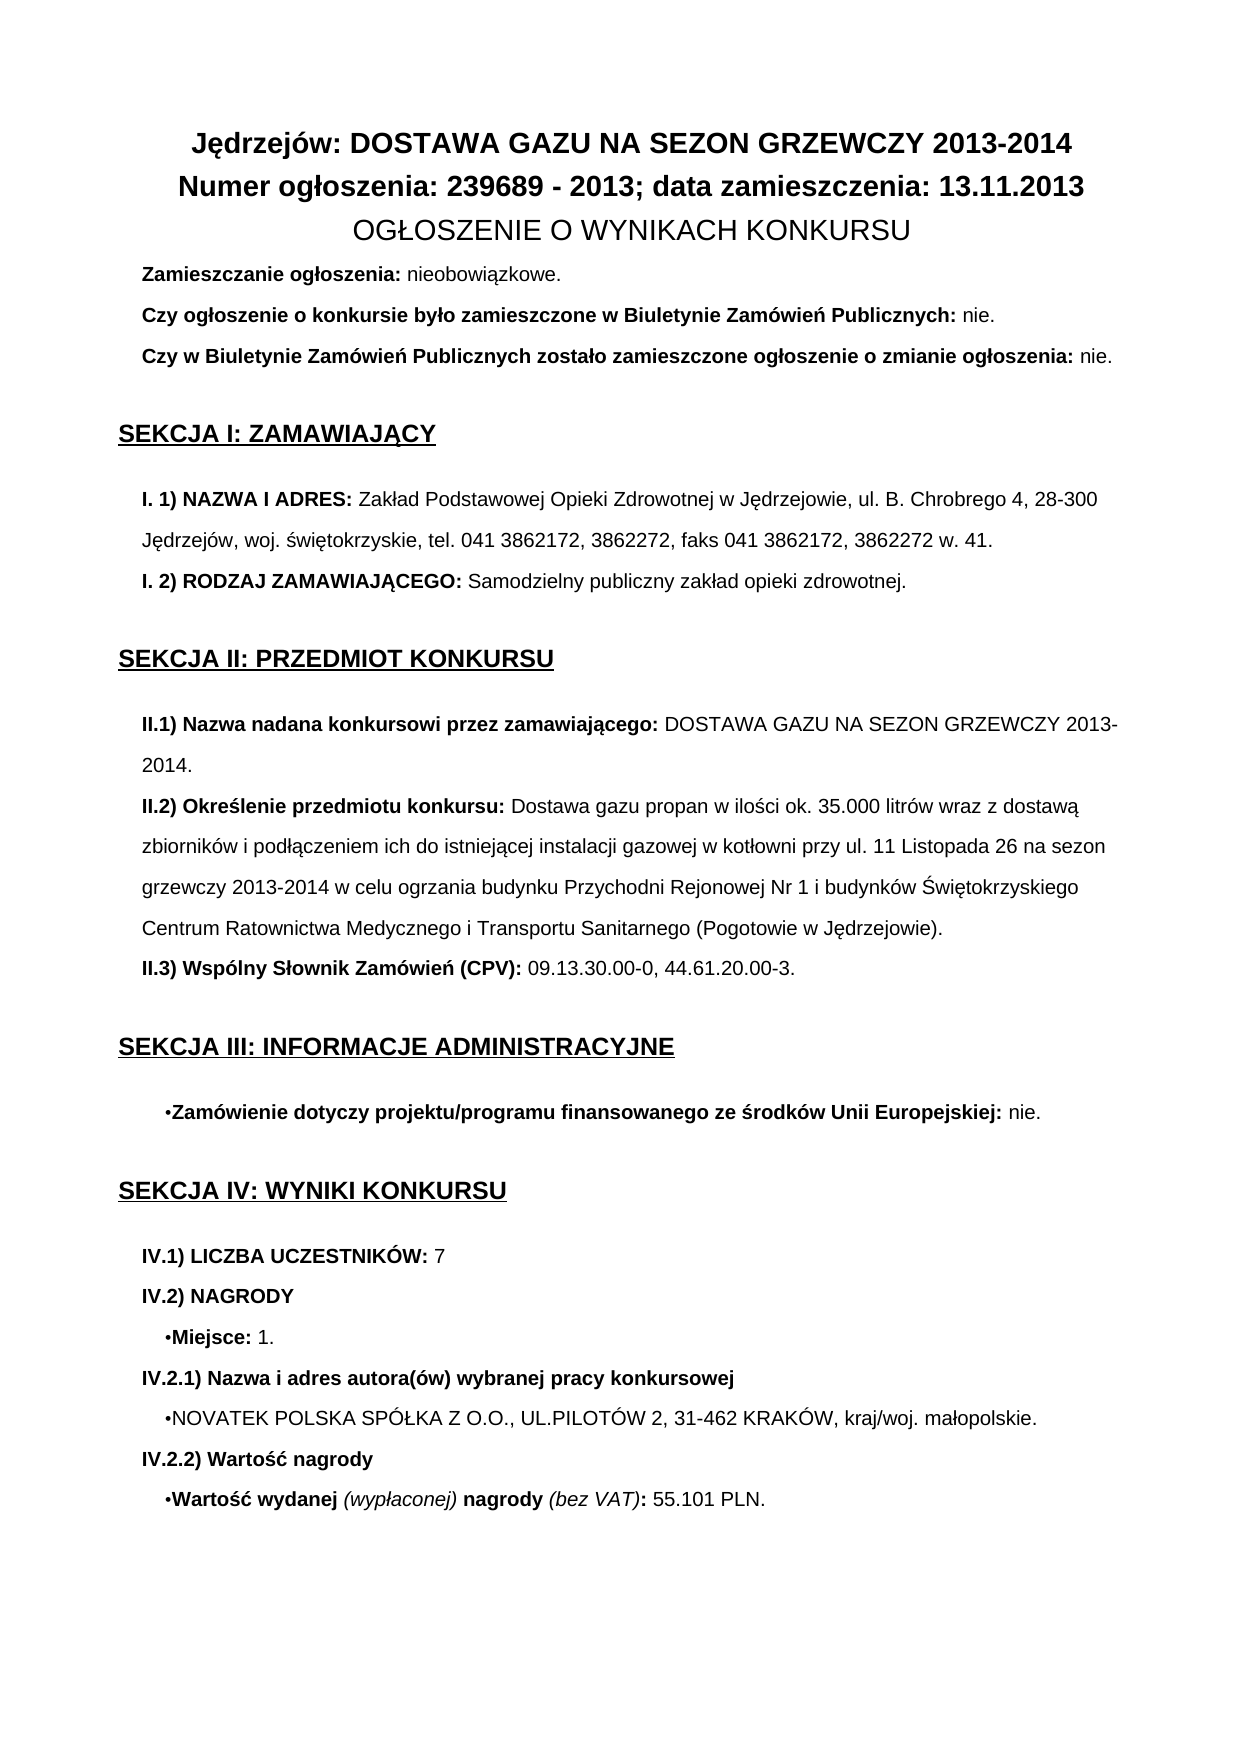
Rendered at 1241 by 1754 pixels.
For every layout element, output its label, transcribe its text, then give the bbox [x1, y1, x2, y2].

text SEKCJA III: INFORMACJE ADMINISTRACYJNE [118, 1023, 1122, 1063]
text Jędrzejów: DOSTAWA GAZU NA SEZON GRZEWCZY 2013-2014 Numer ogłoszenia: 239689 - 2013; data zamieszczenia: 13.11.2013 OGŁOSZENIE O WYNIKACH KONKURSU [142, 118, 1122, 249]
text IV.2.1) Nazwa i adres autora(ów) wybranej pracy konkursowej [142, 1352, 1122, 1393]
text II.2) Określenie przedmiotu konkursu: Dostawa gazu propan w ilości ok. 35.000 litrów wraz z dostawą zbiorników i podłączeniem ich do istniejącej instalacji gazowej w kotłowni przy ul. 11 Listopada 26 na sezon grzewczy 2013-2014 w celu ogrzania budynku Przychodni Rejonowej Nr 1 i budynków Świętokrzyskiego Centrum Ratownictwa Medycznego i Transportu Sanitarnego (Pogotowie w Jędrzejowie). [142, 781, 1122, 943]
text I. 1) NAZWA I ADRES: Zakład Podstawowej Opieki Zdrowotnej w Jędrzejowie, ul. B. Chrobrego 4, 28-300 Jędrzejów, woj. świętokrzyskie, tel. 041 3862172, 3862272, faks 041 3862172, 3862272 w. 41. [142, 474, 1122, 556]
text IV.2) NAGRODY [142, 1271, 1122, 1312]
text II.3) Wspólny Słownik Zamówień (CPV): 09.13.30.00-0, 44.61.20.00-3. [142, 943, 1122, 984]
text I. 2) RODZAJ ZAMAWIAJĄCEGO: Samodzielny publiczny zakład opieki zdrowotnej. [142, 556, 1122, 596]
list Wartość wydanej (wypłaconej) nagrody (bez VAT): 55.101 PLN. [118, 1474, 1122, 1515]
text SEKCJA II: PRZEDMIOT KONKURSU [118, 635, 1122, 676]
text II.1) Nazwa nadana konkursowi przez zamawiającego: DOSTAWA GAZU NA SEZON GRZEWCZY 2013-2014. [142, 699, 1122, 781]
list Miejsce: 1. [118, 1312, 1122, 1352]
text Czy ogłoszenie o konkursie było zamieszczone w Biuletynie Zamówień Publicznych: nie. [142, 290, 1122, 331]
list NOVATEK POLSKA SPÓŁKA Z O.O., UL.PILOTÓW 2, 31-462 KRAKÓW, kraj/woj. małopolskie. [118, 1393, 1122, 1434]
text SEKCJA IV: WYNIKI KONKURSU [118, 1167, 1122, 1207]
list Zamówienie dotyczy projektu/programu finansowanego ze środków Unii Europejskiej: nie. [118, 1087, 1122, 1127]
text IV.1) LICZBA UCZESTNIKÓW: 7 [142, 1231, 1122, 1271]
text Zamieszczanie ogłoszenia: nieobowiązkowe. [142, 249, 1122, 290]
text IV.2.2) Wartość nagrody [142, 1434, 1122, 1474]
text Czy w Biuletynie Zamówień Publicznych zostało zamieszczone ogłoszenie o zmianie ogłoszenia: nie. [142, 331, 1122, 371]
text SEKCJA I: ZAMAWIAJĄCY [118, 410, 1122, 451]
